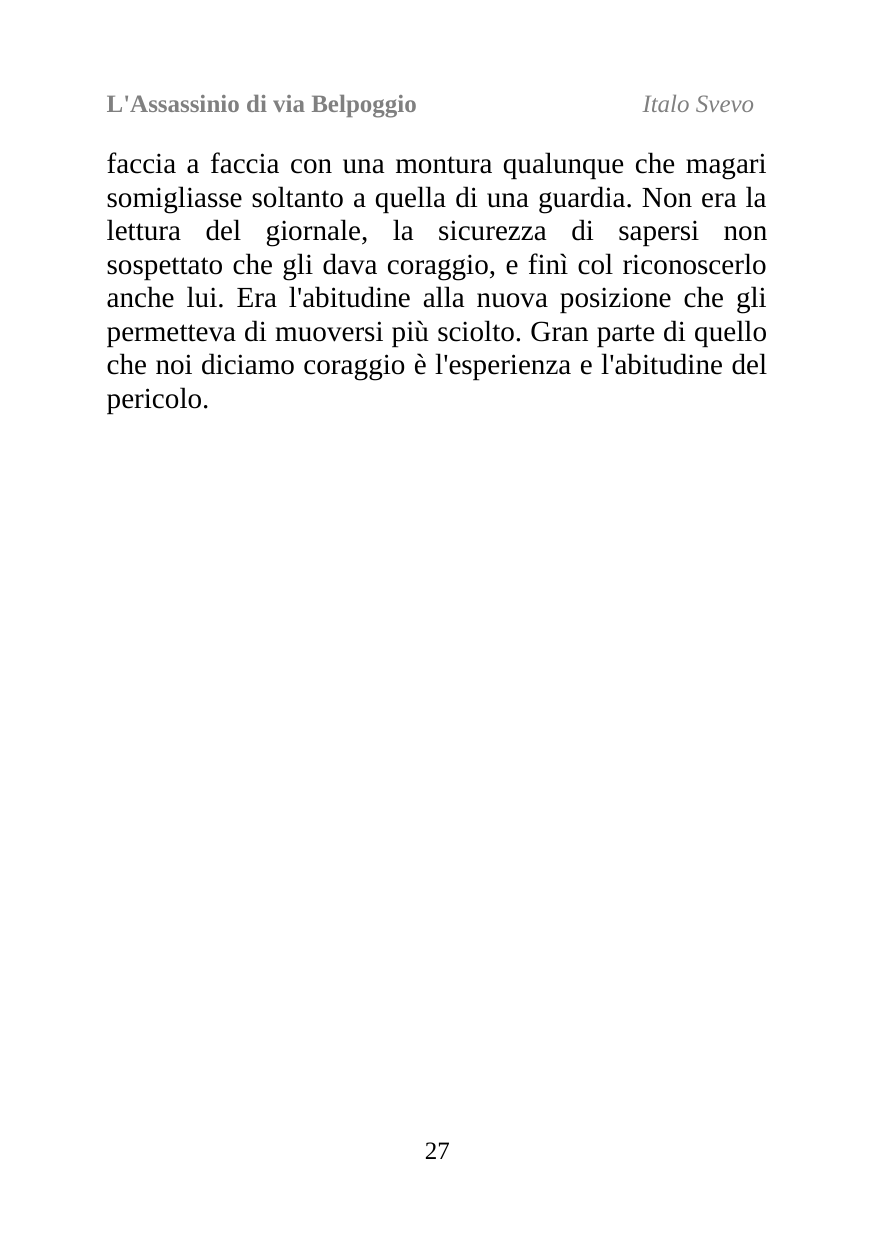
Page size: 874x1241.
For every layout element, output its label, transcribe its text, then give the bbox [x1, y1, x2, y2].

text faccia a faccia con una montura qualunque che magari somigliasse soltanto a quella di una guardia. Non era la lettura del giornale, la sicurezza di sapersi non sospettato che gli dava coraggio, e finì col riconoscerlo anche lui. Era l'abitudine alla nuova posizione che gli permetteva di muoversi più sciolto. Gran parte di quello che noi diciamo coraggio è l'esperienza e l'abitudine del pericolo. [106, 146, 768, 414]
